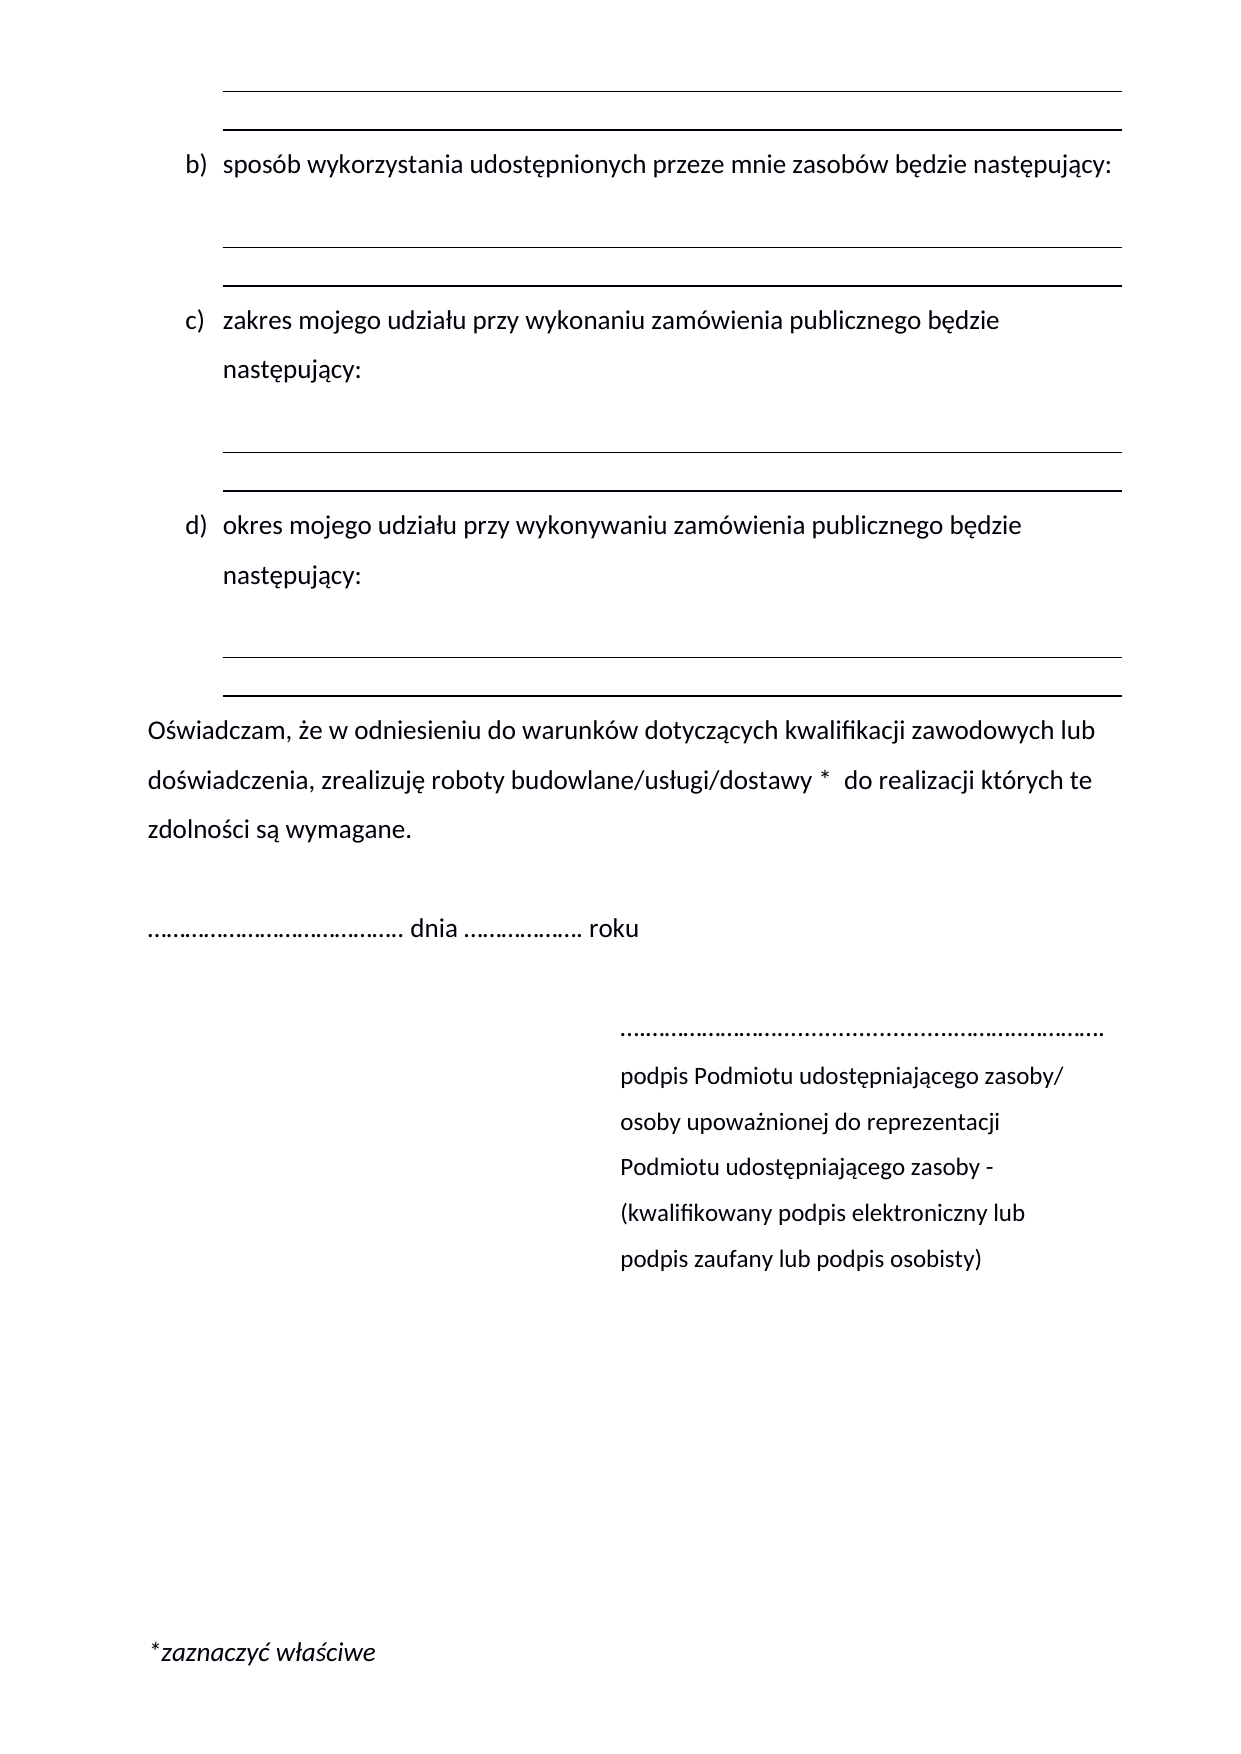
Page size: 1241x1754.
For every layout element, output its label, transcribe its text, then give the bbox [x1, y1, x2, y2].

list sposób wykorzystania udostępnionych przeze mnie zasobów będzie następujący: [185, 147, 1122, 180]
text ………………………………….. dnia ………………. roku [148, 911, 1122, 944]
text Oświadczam, że w odniesieniu do warunków dotyczących kwalifikacji zawodowych lub doświadczenia, zrealizuję roboty budowlane/usługi/dostawy * do realizacji których te zdolności są wymagane. [148, 713, 1122, 846]
text *zaznaczyć właściwe [148, 1635, 1122, 1668]
list okres mojego udziału przy wykonywaniu zamówienia publicznego będzie następujący: [185, 508, 1122, 591]
text ….…………………..........................………..…………. [148, 1010, 1122, 1043]
text podpis Podmiotu udostępniającego zasoby/ osoby upoważnionej do reprezentacji Podmiotu udostępniającego zasoby -(kwalifikowany podpis elektroniczny lub podpis zaufany lub podpis osobisty) [620, 1060, 1098, 1273]
list zakres mojego udziału przy wykonaniu zamówienia publicznego będzie następujący: [185, 303, 1122, 386]
